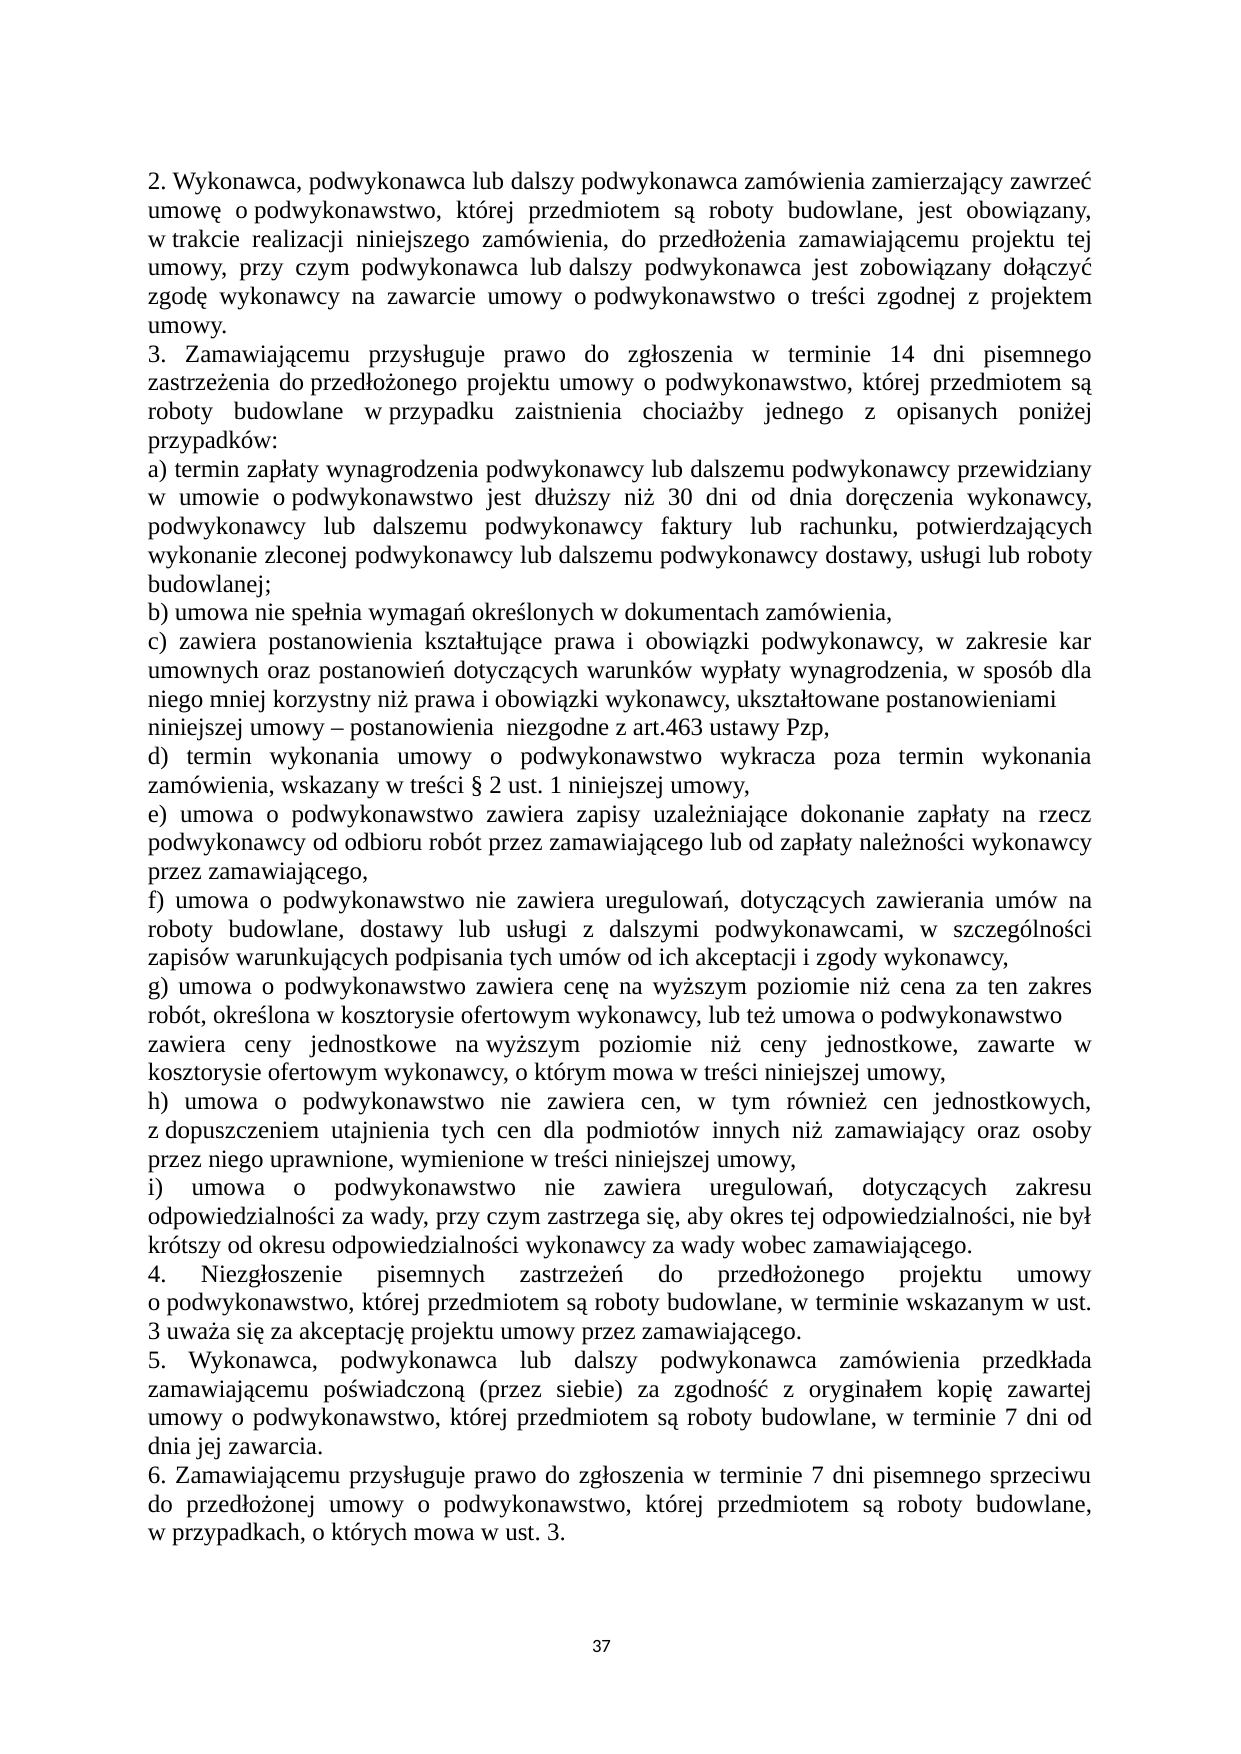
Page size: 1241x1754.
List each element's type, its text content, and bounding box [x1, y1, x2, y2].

text 6. Zamawiającemu przysługuje prawo do zgłoszenia w terminie 7 dni pisemnego sprzeciwu do przedłożonej umowy o podwykonawstwo, której przedmiotem są roboty budowlane, w przypadkach, o których mowa w ust. 3. [148, 1460, 1093, 1546]
text g) umowa o podwykonawstwo zawiera cenę na wyższym poziomie niż cena za ten zakres robót, określona w kosztorysie ofertowym wykonawcy, lub też umowa o podwykonawstwo [148, 971, 1093, 1029]
text i) umowa o podwykonawstwo nie zawiera uregulowań, dotyczących zakresu odpowiedzialności za wady, przy czym zastrzega się, aby okres tej odpowiedzialności, nie był krótszy od okresu odpowiedzialności wykonawcy za wady wobec zamawiającego. [148, 1172, 1093, 1259]
text b) umowa nie spełnia wymagań określonych w dokumentach zamówienia, [148, 597, 1093, 626]
text e) umowa o podwykonawstwo zawiera zapisy uzależniające dokonanie zapłaty na rzecz podwykonawcy od odbioru robót przez zamawiającego lub od zapłaty należności wykonawcy przez zamawiającego, [148, 799, 1093, 885]
text 3. Zamawiającemu przysługuje prawo do zgłoszenia w terminie 14 dni pisemnego zastrzeżenia do przedłożonego projektu umowy o podwykonawstwo, której przedmiotem są roboty budowlane w przypadku zaistnienia chociażby jednego z opisanych poniżej przypadków: [148, 339, 1093, 454]
text 2. Wykonawca, podwykonawca lub dalszy podwykonawca zamówienia zamierzający zawrzeć umowę o podwykonawstwo, której przedmiotem są roboty budowlane, jest obowiązany, w trakcie realizacji niniejszego zamówienia, do przedłożenia zamawiającemu projektu tej umowy, przy czym podwykonawca lub dalszy podwykonawca jest zobowiązany dołączyć zgodę wykonawcy na zawarcie umowy o podwykonawstwo o treści zgodnej z projektem umowy. [148, 166, 1093, 339]
text d) termin wykonania umowy o podwykonawstwo wykracza poza termin wykonania zamówienia, wskazany w treści § 2 ust. 1 niniejszej umowy, [148, 741, 1093, 799]
text f) umowa o podwykonawstwo nie zawiera uregulowań, dotyczących zawierania umów na roboty budowlane, dostawy lub usługi z dalszymi podwykonawcami, w szczególności zapisów warunkujących podpisania tych umów od ich akceptacji i zgody wykonawcy, [148, 885, 1093, 971]
text c) zawiera postanowienia kształtujące prawa i obowiązki podwykonawcy, w zakresie kar umownych oraz postanowień dotyczących warunków wypłaty wynagrodzenia, w sposób dla niego mniej korzystny niż prawa i obowiązki wykonawcy, ukształtowane postanowieniami [148, 626, 1093, 712]
text 5. Wykonawca, podwykonawca lub dalszy podwykonawca zamówienia przedkłada zamawiającemu poświadczoną (przez siebie) za zgodność z oryginałem kopię zawartej umowy o podwykonawstwo, której przedmiotem są roboty budowlane, w terminie 7 dni od dnia jej zawarcia. [148, 1345, 1093, 1460]
text niniejszej umowy – postanowienia niezgodne z art.463 ustawy Pzp, [148, 712, 1093, 741]
text a) termin zapłaty wynagrodzenia podwykonawcy lub dalszemu podwykonawcy przewidziany w umowie o podwykonawstwo jest dłuższy niż 30 dni od dnia doręczenia wykonawcy, podwykonawcy lub dalszemu podwykonawcy faktury lub rachunku, potwierdzających wykonanie zleconej podwykonawcy lub dalszemu podwykonawcy dostawy, usługi lub roboty budowlanej; [148, 454, 1093, 597]
text h) umowa o podwykonawstwo nie zawiera cen, w tym również cen jednostkowych, z dopuszczeniem utajnienia tych cen dla podmiotów innych niż zamawiający oraz osoby przez niego uprawnione, wymienione w treści niniejszej umowy, [148, 1086, 1093, 1172]
text 4. Niezgłoszenie pisemnych zastrzeżeń do przedłożonego projektu umowy o podwykonawstwo, której przedmiotem są roboty budowlane, w terminie wskazanym w ust. 3 uważa się za akceptację projektu umowy przez zamawiającego. [148, 1259, 1093, 1345]
text zawiera ceny jednostkowe na wyższym poziomie niż ceny jednostkowe, zawarte w kosztorysie ofertowym wykonawcy, o którym mowa w treści niniejszej umowy, [148, 1029, 1093, 1086]
